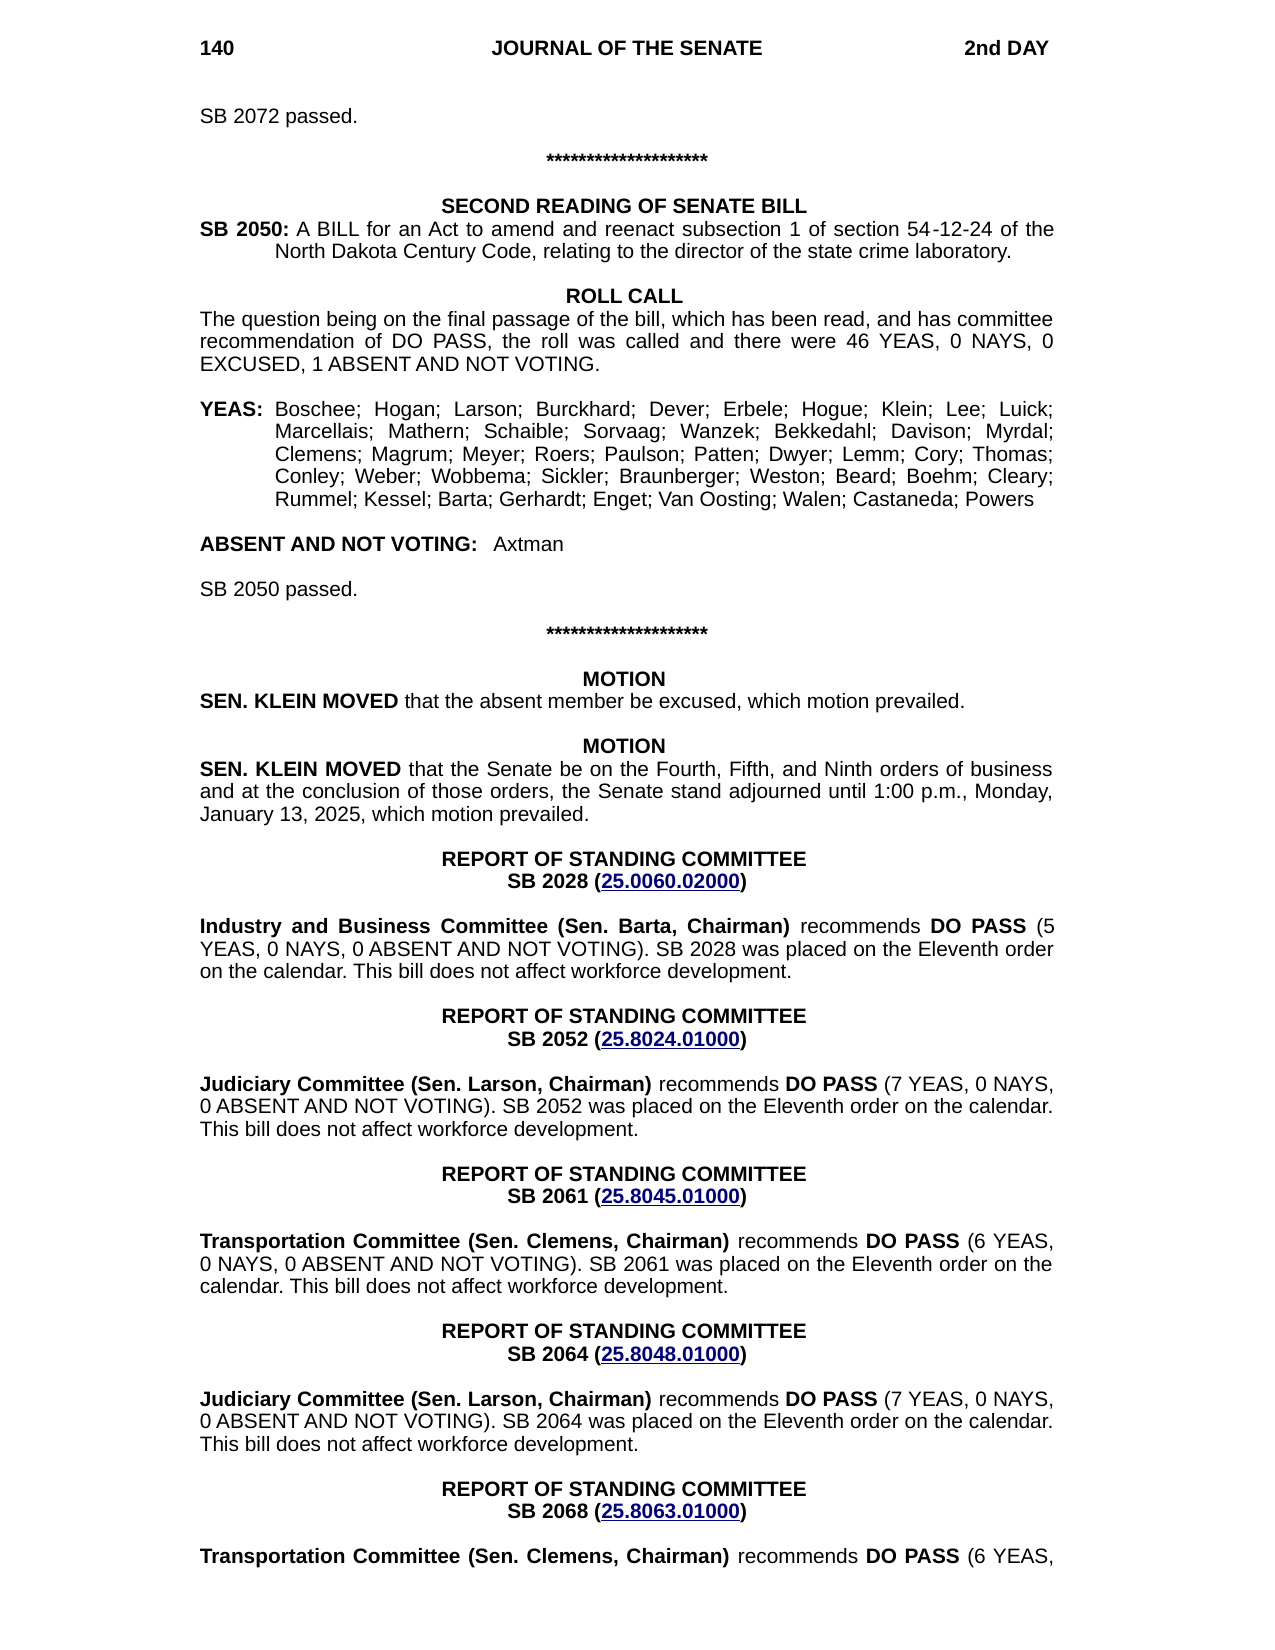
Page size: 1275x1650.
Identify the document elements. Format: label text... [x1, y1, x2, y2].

text SB 2072 passed. [199, 106, 1054, 128]
text ROLL CALL [199, 286, 1054, 308]
title YEAS: Boschee; Hogan; Larson; Burckhard; Dever; Erbele; Hogue; Klein; Lee; Luick; Marcellais; Mathern; Schaible; Sorvaag; Wanzek; Bekkedahl; Davison; Myrdal; Clemens; Magrum; Meyer; Roers; Paulson; Patten; Dwyer; Lemm; Cory; Thomas; Conley; Weber; Wobbema; Sickler; Braunberger; Weston; Beard; Boehm; Cleary; Rummel; Kessel; Barta; Gerhardt; Enget; Van Oosting; Walen; Castaneda; Powers [199, 398, 1054, 511]
text ******************** [199, 151, 1054, 173]
text REPORT OF STANDING COMMITTEE SB 2064 (25.8048.01000) [199, 1321, 1054, 1366]
text REPORT OF STANDING COMMITTEE SB 2068 (25.8063.01000) [199, 1478, 1054, 1523]
text SB 2050 passed. [199, 578, 1054, 601]
text MOTION [199, 736, 1054, 758]
subtitle Page 140 [9, 9, 109, 33]
text SECOND READING OF SENATE BILL [199, 196, 1054, 218]
text The question being on the final passage of the bill, which has been read, and has committee recommendation of DO PASS, the roll was called and there were 46 YEAS, 0 NAYS, 0 EXCUSED, 1 ABSENT AND NOT VOTING. [199, 308, 1054, 376]
text REPORT OF STANDING COMMITTEE SB 2028 (25.0060.02000) [199, 848, 1054, 893]
text REPORT OF STANDING COMMITTEE SB 2052 (25.8024.01000) [199, 1006, 1054, 1051]
text SEN. KLEIN MOVED that the Senate be on the Fourth, Fifth, and Ninth orders of business and at the conclusion of those orders, the Senate stand adjourned until 1:00 p.m., Monday, January 13, 2025, which motion prevailed. [199, 758, 1054, 826]
text Transportation Committee (Sen. Clemens, Chairman) recommends DO PASS (6 YEAS, 0 NAYS, 0 ABSENT AND NOT VOTING). SB 2061 was placed on the Eleventh order on the calendar. This bill does not affect workforce development. [199, 1231, 1054, 1298]
title SB 2050: A BILL for an Act to amend and reenact subsection 1 of section 54‑12‑24 of the North Dakota Century Code, relating to the director of the state crime laboratory. [199, 218, 1054, 263]
text REPORT OF STANDING COMMITTEE SB 2061 (25.8045.01000) [199, 1163, 1054, 1208]
text SEN. KLEIN MOVED that the absent member be excused, which motion prevailed. [199, 691, 1054, 713]
text ******************** [199, 623, 1054, 646]
text MOTION [199, 668, 1054, 691]
text Judiciary Committee (Sen. Larson, Chairman) recommends DO PASS (7 YEAS, 0 NAYS, 0 ABSENT AND NOT VOTING). SB 2064 was placed on the Eleventh order on the calendar. This bill does not affect workforce development. [199, 1388, 1054, 1456]
text [0, 0, 118, 42]
text Industry and Business Committee (Sen. Barta, Chairman) recommends DO PASS (5 YEAS, 0 NAYS, 0 ABSENT AND NOT VOTING). SB 2028 was placed on the Eleventh order on the calendar. This bill does not affect workforce development. [199, 916, 1054, 983]
text Transportation Committee (Sen. Clemens, Chairman) recommends DO PASS (6 YEAS, [199, 1546, 1054, 1568]
text Judiciary Committee (Sen. Larson, Chairman) recommends DO PASS (7 YEAS, 0 NAYS, 0 ABSENT AND NOT VOTING). SB 2052 was placed on the Eleventh order on the calendar. This bill does not affect workforce development. [199, 1073, 1054, 1141]
title ABSENT AND NOT VOTING: Axtman [199, 533, 1054, 556]
